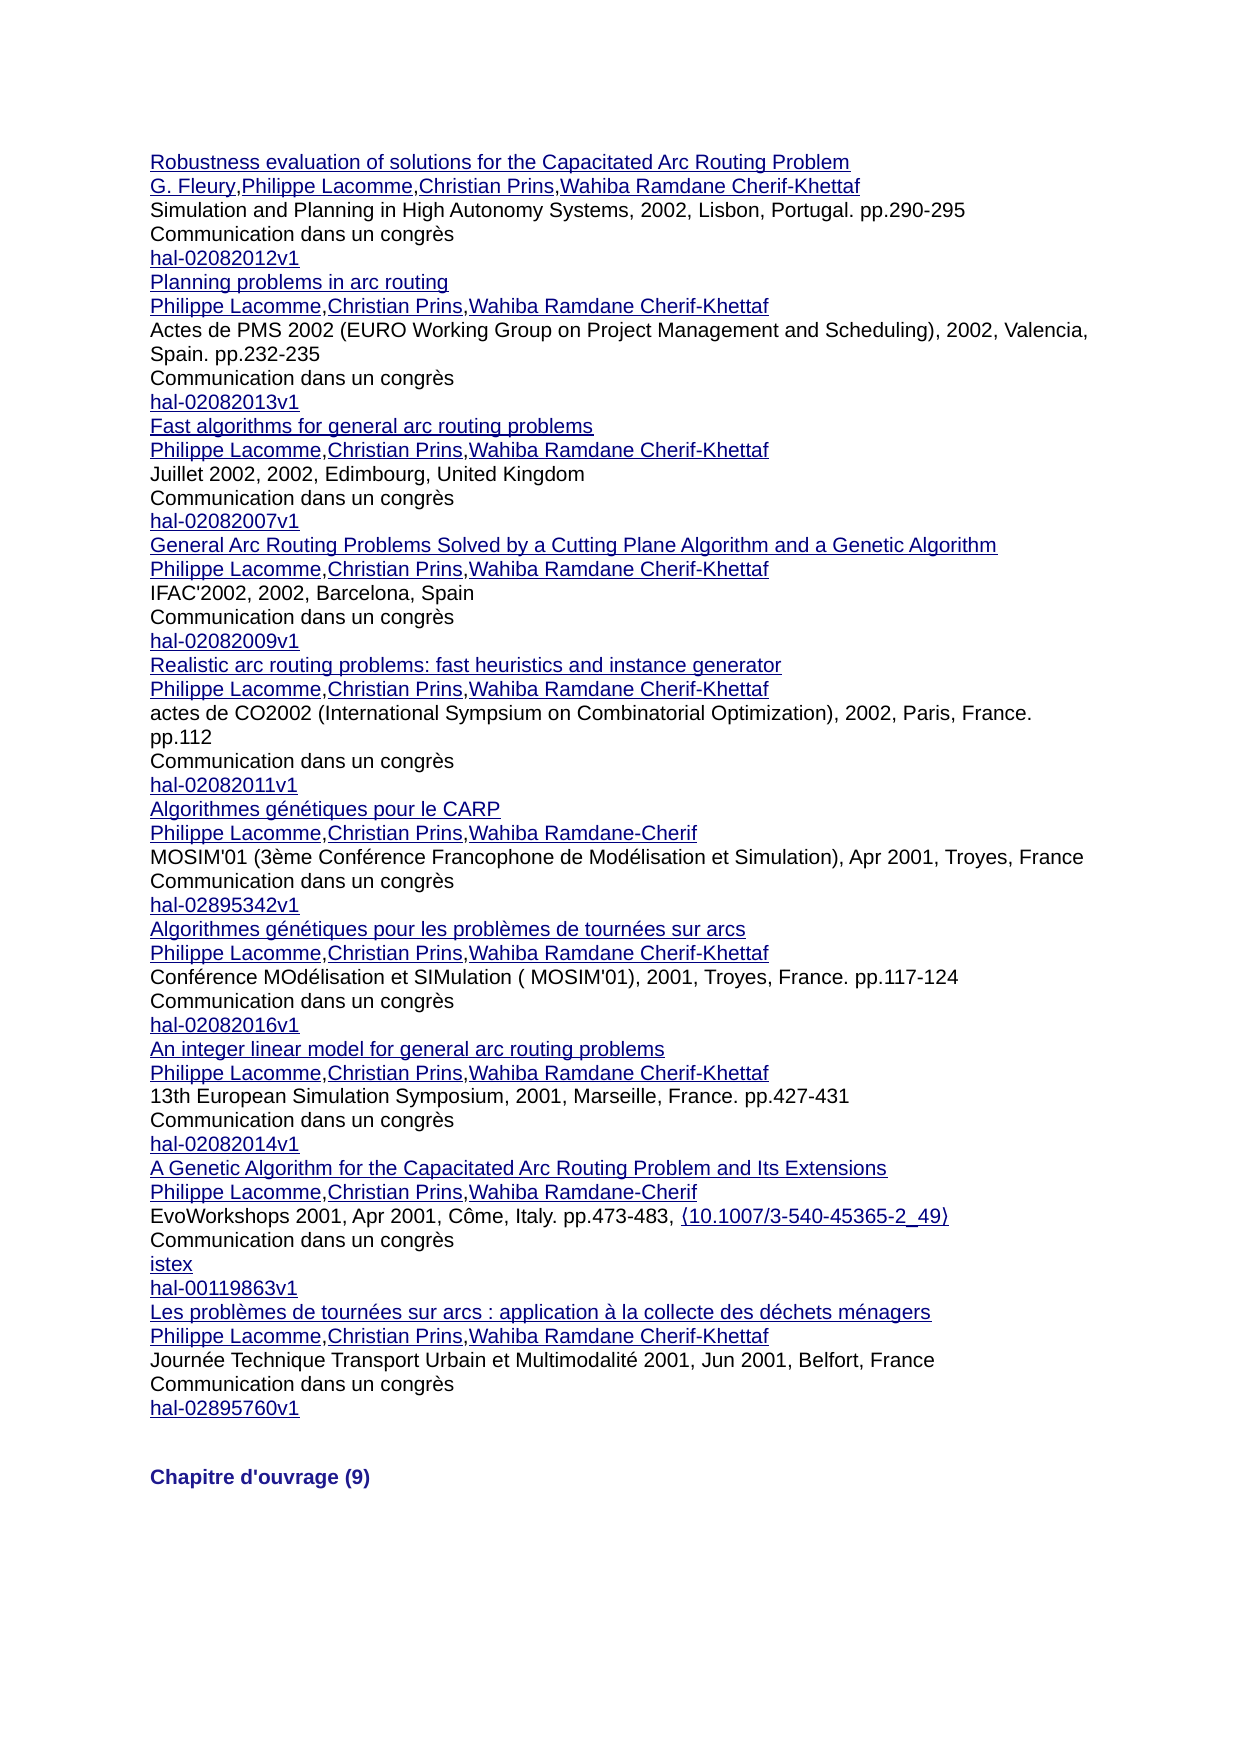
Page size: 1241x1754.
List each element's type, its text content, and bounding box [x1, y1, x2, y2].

table_cell A Genetic Algorithm for the Capacitated Arc Routing Problem and Its Extensions Philippe Lacomme,Christian Prins,Wahiba Ramdane-Cherif EvoWorkshops 2001, Apr 2001, Côme, Italy. pp.473-483, ⟨10.1007/3-540-45365-2_49⟩ Communication dans un congrès istex hal-00119863v1 [150, 1156, 1090, 1300]
table_cell An integer linear model for general arc routing problems Philippe Lacomme,Christian Prins,Wahiba Ramdane Cherif-Khettaf 13th European Simulation Symposium, 2001, Marseille, France. pp.427-431 Communication dans un congrès hal-02082014v1 [150, 1036, 1090, 1156]
table_cell Fast algorithms for general arc routing problems Philippe Lacomme,Christian Prins,Wahiba Ramdane Cherif-Khettaf Juillet 2002, 2002, Edimbourg, United Kingdom Communication dans un congrès hal-02082007v1 [150, 414, 1090, 533]
subtitle Chapitre d'ouvrage (9) [150, 1464, 1090, 1488]
table_cell Algorithmes génétiques pour les problèmes de tournées sur arcs Philippe Lacomme,Christian Prins,Wahiba Ramdane Cherif-Khettaf Conférence MOdélisation et SIMulation ( MOSIM'01), 2001, Troyes, France. pp.117-124 Communication dans un congrès hal-02082016v1 [150, 917, 1090, 1036]
table_cell Les problèmes de tournées sur arcs : application à la collecte des déchets ménagers Philippe Lacomme,Christian Prins,Wahiba Ramdane Cherif-Khettaf Journée Technique Transport Urbain et Multimodalité 2001, Jun 2001, Belfort, France Communication dans un congrès hal-02895760v1 [150, 1300, 1090, 1420]
table_cell Planning problems in arc routing Philippe Lacomme,Christian Prins,Wahiba Ramdane Cherif-Khettaf Actes de PMS 2002 (EURO Working Group on Project Management and Scheduling), 2002, Valencia, Spain. pp.232-235 Communication dans un congrès hal-02082013v1 [150, 270, 1090, 413]
table_cell Realistic arc routing problems: fast heuristics and instance generator Philippe Lacomme,Christian Prins,Wahiba Ramdane Cherif-Khettaf actes de CO2002 (International Sympsium on Combinatorial Optimization), 2002, Paris, France. pp.112 Communication dans un congrès hal-02082011v1 [150, 653, 1090, 797]
table_cell General Arc Routing Problems Solved by a Cutting Plane Algorithm and a Genetic Algorithm Philippe Lacomme,Christian Prins,Wahiba Ramdane Cherif-Khettaf IFAC'2002, 2002, Barcelona, Spain Communication dans un congrès hal-02082009v1 [150, 533, 1090, 653]
table_cell Algorithmes génétiques pour le CARP Philippe Lacomme,Christian Prins,Wahiba Ramdane-Cherif MOSIM'01 (3ème Conférence Francophone de Modélisation et Simulation), Apr 2001, Troyes, France Communication dans un congrès hal-02895342v1 [150, 797, 1090, 917]
table_cell Robustness evaluation of solutions for the Capacitated Arc Routing Problem G. Fleury,Philippe Lacomme,Christian Prins,Wahiba Ramdane Cherif-Khettaf Simulation and Planning in High Autonomy Systems, 2002, Lisbon, Portugal. pp.290-295 Communication dans un congrès hal-02082012v1 [150, 150, 1090, 270]
